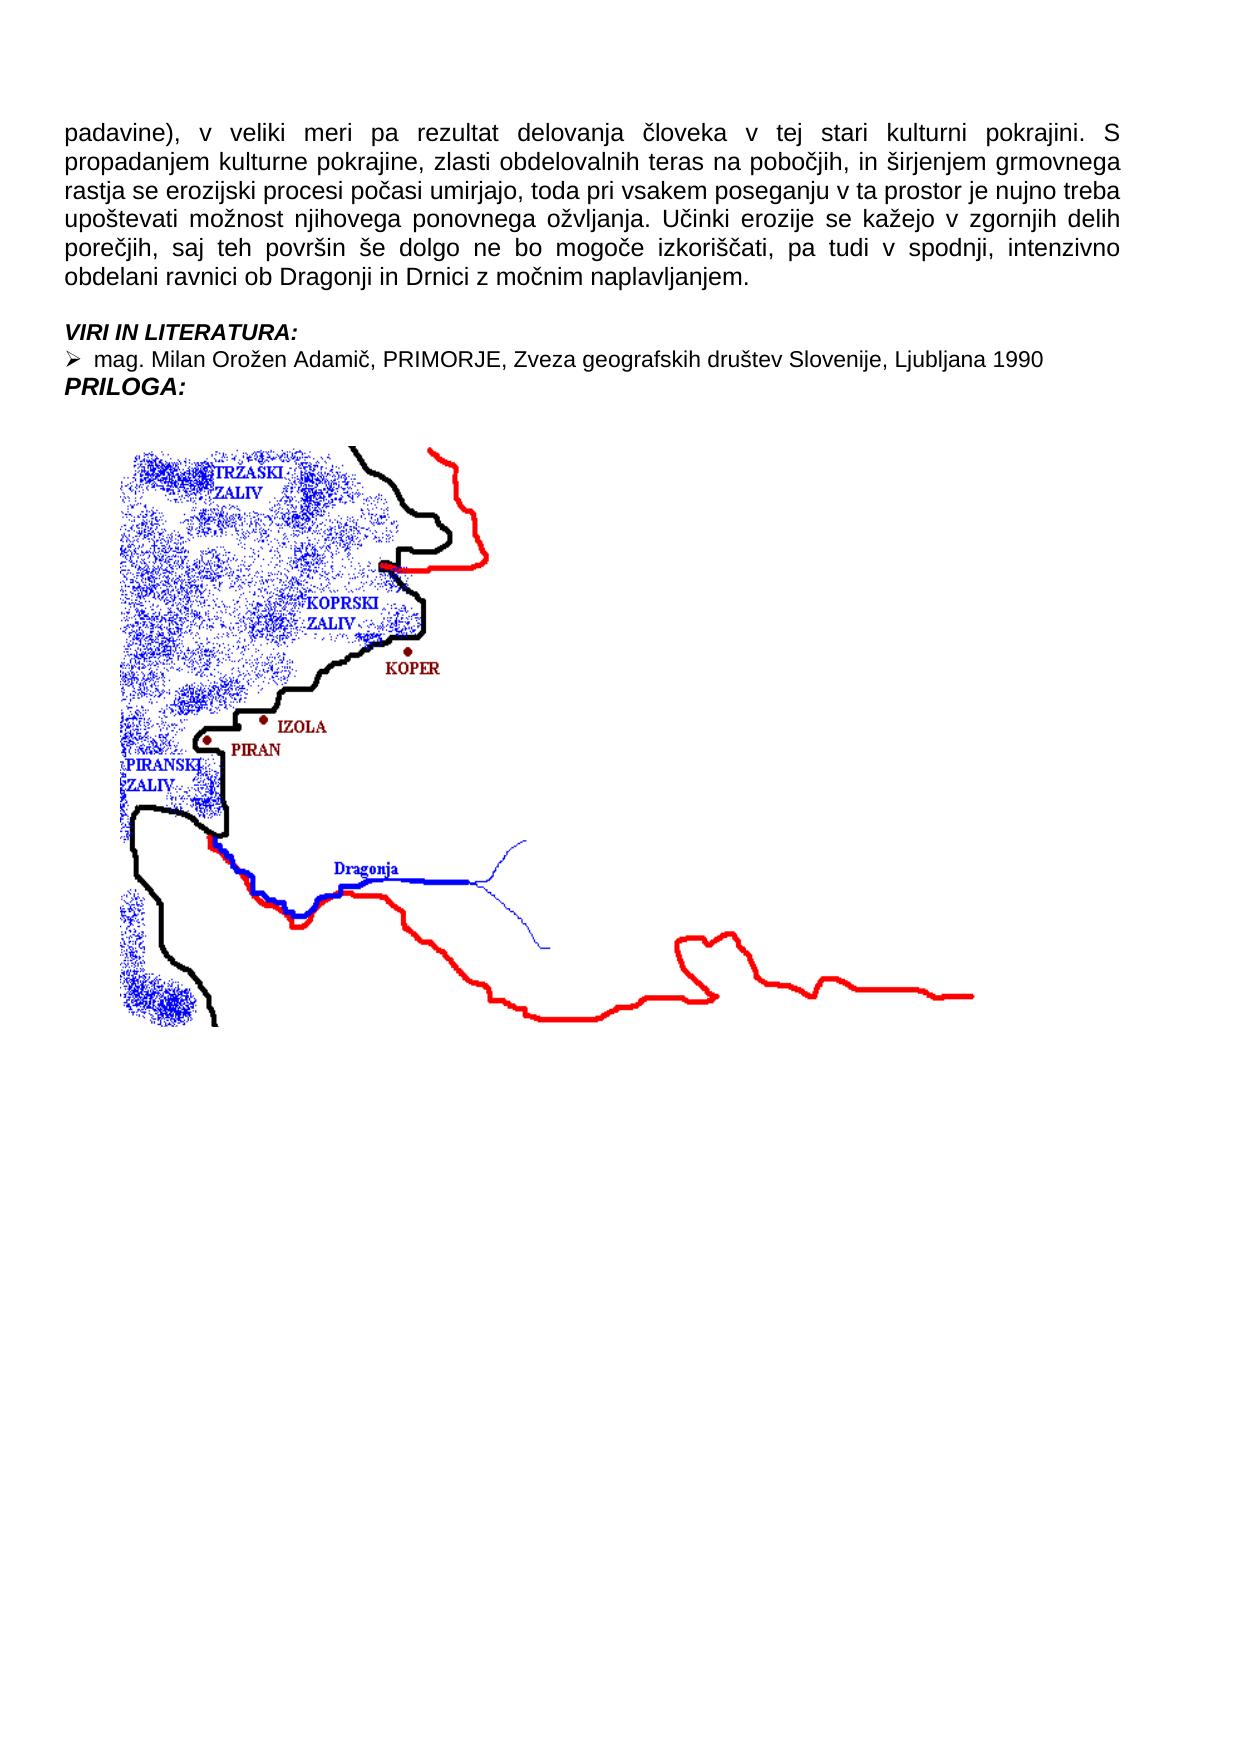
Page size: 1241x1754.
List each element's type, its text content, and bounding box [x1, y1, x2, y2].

text PRILOGA: [64, 372, 1161, 401]
text padavine), v veliki meri pa rezultat delovanja človeka v tej stari kulturni pokrajini. S propadanjem kulturne pokrajine, zlasti obdelovalnih teras na pobočjih, in širjenjem grmovnega rastja se erozijski procesi počasi umirjajo, toda pri vsakem poseganju v ta prostor je nujno treba upoštevati možnost njihovega ponovnega ožvljanja. Učinki erozije se kažejo v zgornjih delih porečjih, saj teh površin še dolgo ne bo mogoče izkoriščati, pa tudi v spodnji, intenzivno obdelani ravnici ob Dragonji in Drnici z močnim naplavljanjem. [64, 118, 1122, 291]
text VIRI IN LITERATURA: [64, 319, 1161, 346]
list mag. Milan Orožen Adamič, PRIMORJE, Zveza geografskih društev Slovenije, Ljubljana 1990 [64, 346, 1161, 372]
